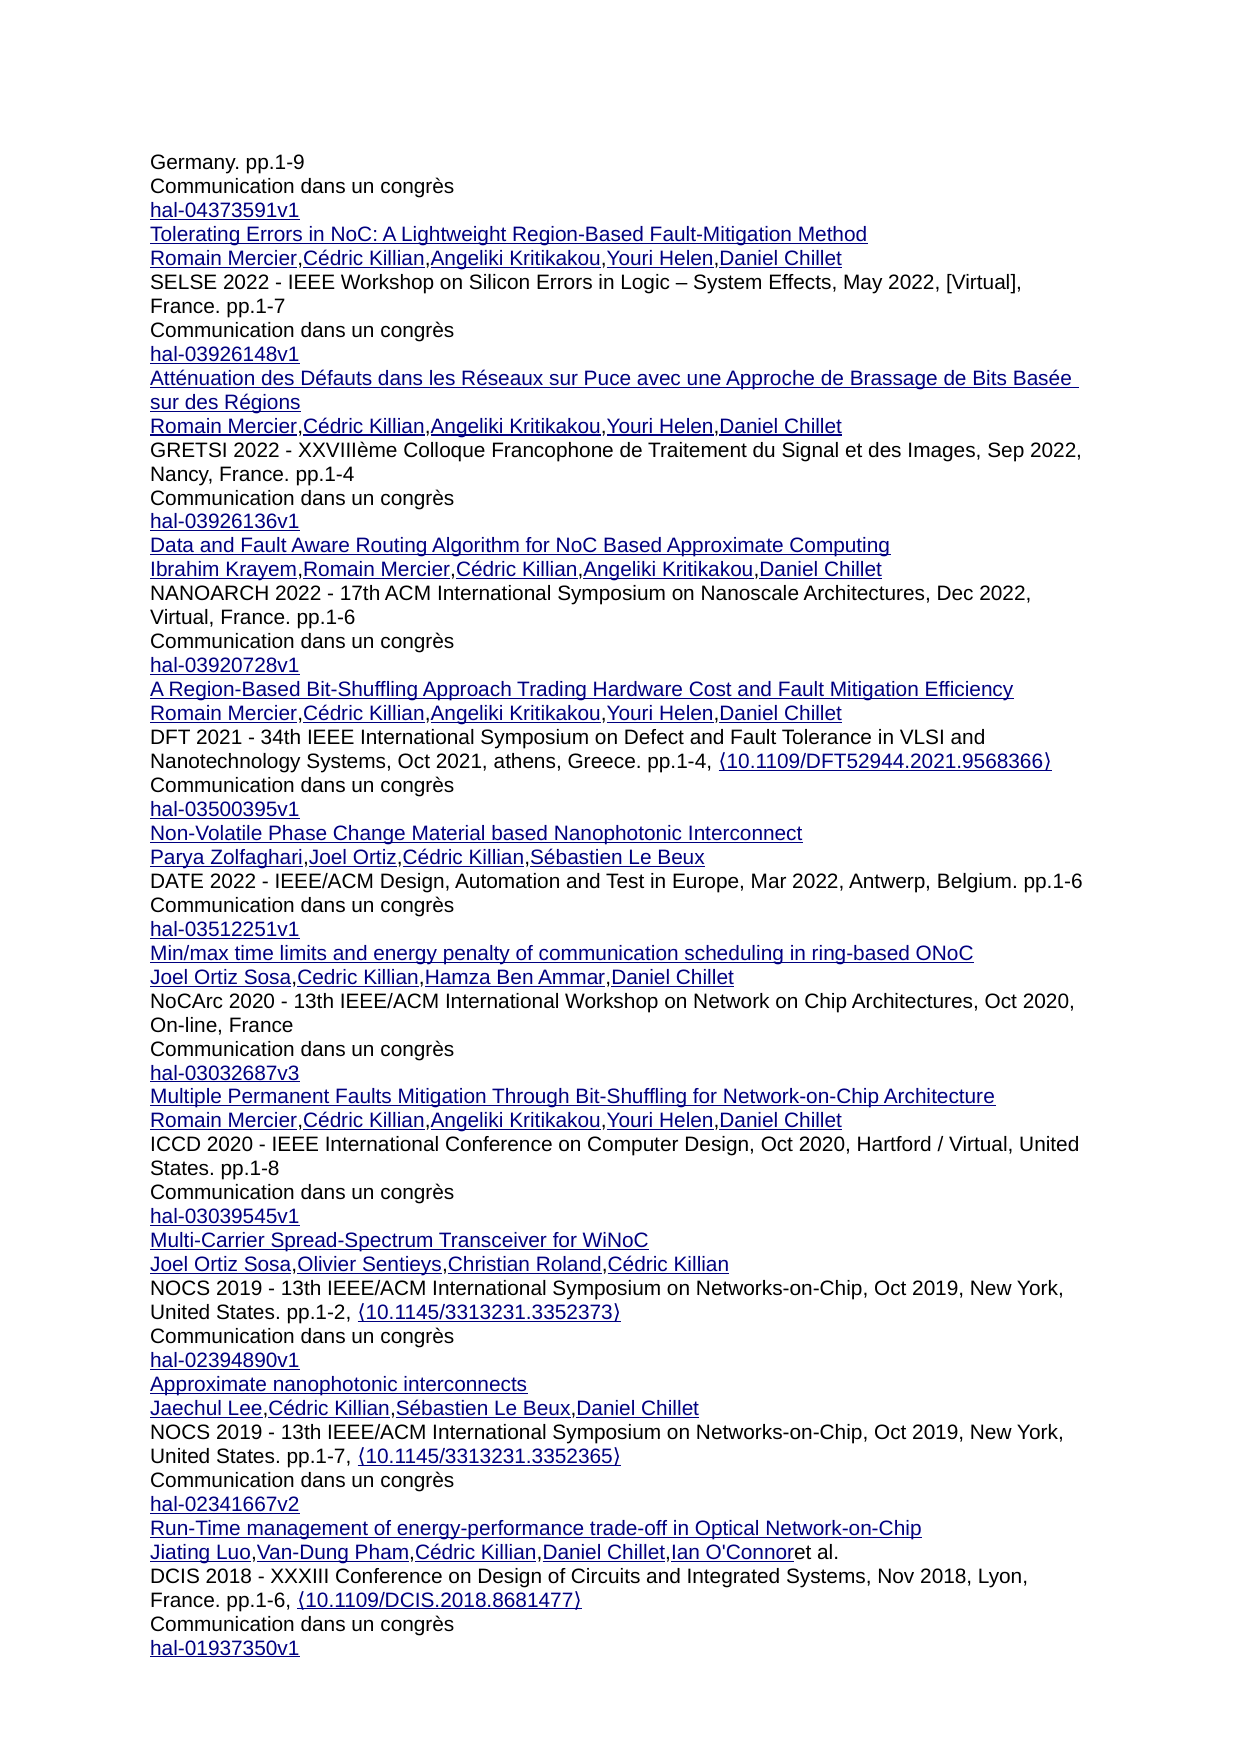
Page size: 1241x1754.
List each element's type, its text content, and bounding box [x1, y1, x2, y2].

table_cell Non-Volatile Phase Change Material based Nanophotonic Interconnect Parya Zolfaghari,Joel Ortiz,Cédric Killian,Sébastien Le Beux DATE 2022 - IEEE/ACM Design, Automation and Test in Europe, Mar 2022, Antwerp, Belgium. pp.1-6 Communication dans un congrès hal-03512251v1 [150, 821, 1090, 941]
table_cell Multiple Permanent Faults Mitigation Through Bit-Shuffling for Network-on-Chip Architecture Romain Mercier,Cédric Killian,Angeliki Kritikakou,Youri Helen,Daniel Chillet ICCD 2020 - IEEE International Conference on Computer Design, Oct 2020, Hartford / Virtual, United States. pp.1-8 Communication dans un congrès hal-03039545v1 [150, 1084, 1090, 1228]
table_cell Multi-Carrier Spread-Spectrum Transceiver for WiNoC Joel Ortiz Sosa,Olivier Sentieys,Christian Roland,Cédric Killian NOCS 2019 - 13th IEEE/ACM International Symposium on Networks-on-Chip, Oct 2019, New York, United States. pp.1-2, ⟨10.1145/3313231.3352373⟩ Communication dans un congrès hal-02394890v1 [150, 1228, 1090, 1372]
table_cell Tolerating Errors in NoC: A Lightweight Region-Based Fault-Mitigation Method Romain Mercier,Cédric Killian,Angeliki Kritikakou,Youri Helen,Daniel Chillet SELSE 2022 - IEEE Workshop on Silicon Errors in Logic – System Effects, May 2022, [Virtual], France. pp.1-7 Communication dans un congrès hal-03926148v1 [150, 222, 1090, 366]
table_cell Run-Time management of energy-performance trade-off in Optical Network-on-Chip Jiating Luo,Van-Dung Pham,Cédric Killian,Daniel Chillet,Ian O'Connoret al. DCIS 2018 - XXXIII Conference on Design of Circuits and Integrated Systems, Nov 2018, Lyon, France. pp.1-6, ⟨10.1109/DCIS.2018.8681477⟩ Communication dans un congrès hal-01937350v1 [150, 1516, 1090, 1659]
table_cell Germany. pp.1-9 Communication dans un congrès hal-04373591v1 [150, 150, 1090, 222]
table_cell Min/max time limits and energy penalty of communication scheduling in ring-based ONoC Joel Ortiz Sosa,Cedric Killian,Hamza Ben Ammar,Daniel Chillet NoCArc 2020 - 13th IEEE/ACM International Workshop on Network on Chip Architectures, Oct 2020, On-line, France Communication dans un congrès hal-03032687v3 [150, 941, 1090, 1084]
table_cell Atténuation des Défauts dans les Réseaux sur Puce avec une Approche de Brassage de Bits Basée sur des Régions Romain Mercier,Cédric Killian,Angeliki Kritikakou,Youri Helen,Daniel Chillet GRETSI 2022 - XXVIIIème Colloque Francophone de Traitement du Signal et des Images, Sep 2022, Nancy, France. pp.1-4 Communication dans un congrès hal-03926136v1 [150, 366, 1090, 533]
table_cell A Region-Based Bit-Shuffling Approach Trading Hardware Cost and Fault Mitigation Efficiency Romain Mercier,Cédric Killian,Angeliki Kritikakou,Youri Helen,Daniel Chillet DFT 2021 - 34th IEEE International Symposium on Defect and Fault Tolerance in VLSI and Nanotechnology Systems, Oct 2021, athens, Greece. pp.1-4, ⟨10.1109/DFT52944.2021.9568366⟩ Communication dans un congrès hal-03500395v1 [150, 677, 1090, 821]
table_cell Data and Fault Aware Routing Algorithm for NoC Based Approximate Computing Ibrahim Krayem,Romain Mercier,Cédric Killian,Angeliki Kritikakou,Daniel Chillet NANOARCH 2022 - 17th ACM International Symposium on Nanoscale Architectures, Dec 2022, Virtual, France. pp.1-6 Communication dans un congrès hal-03920728v1 [150, 533, 1090, 677]
table_cell Approximate nanophotonic interconnects Jaechul Lee,Cédric Killian,Sébastien Le Beux,Daniel Chillet NOCS 2019 - 13th IEEE/ACM International Symposium on Networks-on-Chip, Oct 2019, New York, United States. pp.1-7, ⟨10.1145/3313231.3352365⟩ Communication dans un congrès hal-02341667v2 [150, 1372, 1090, 1516]
